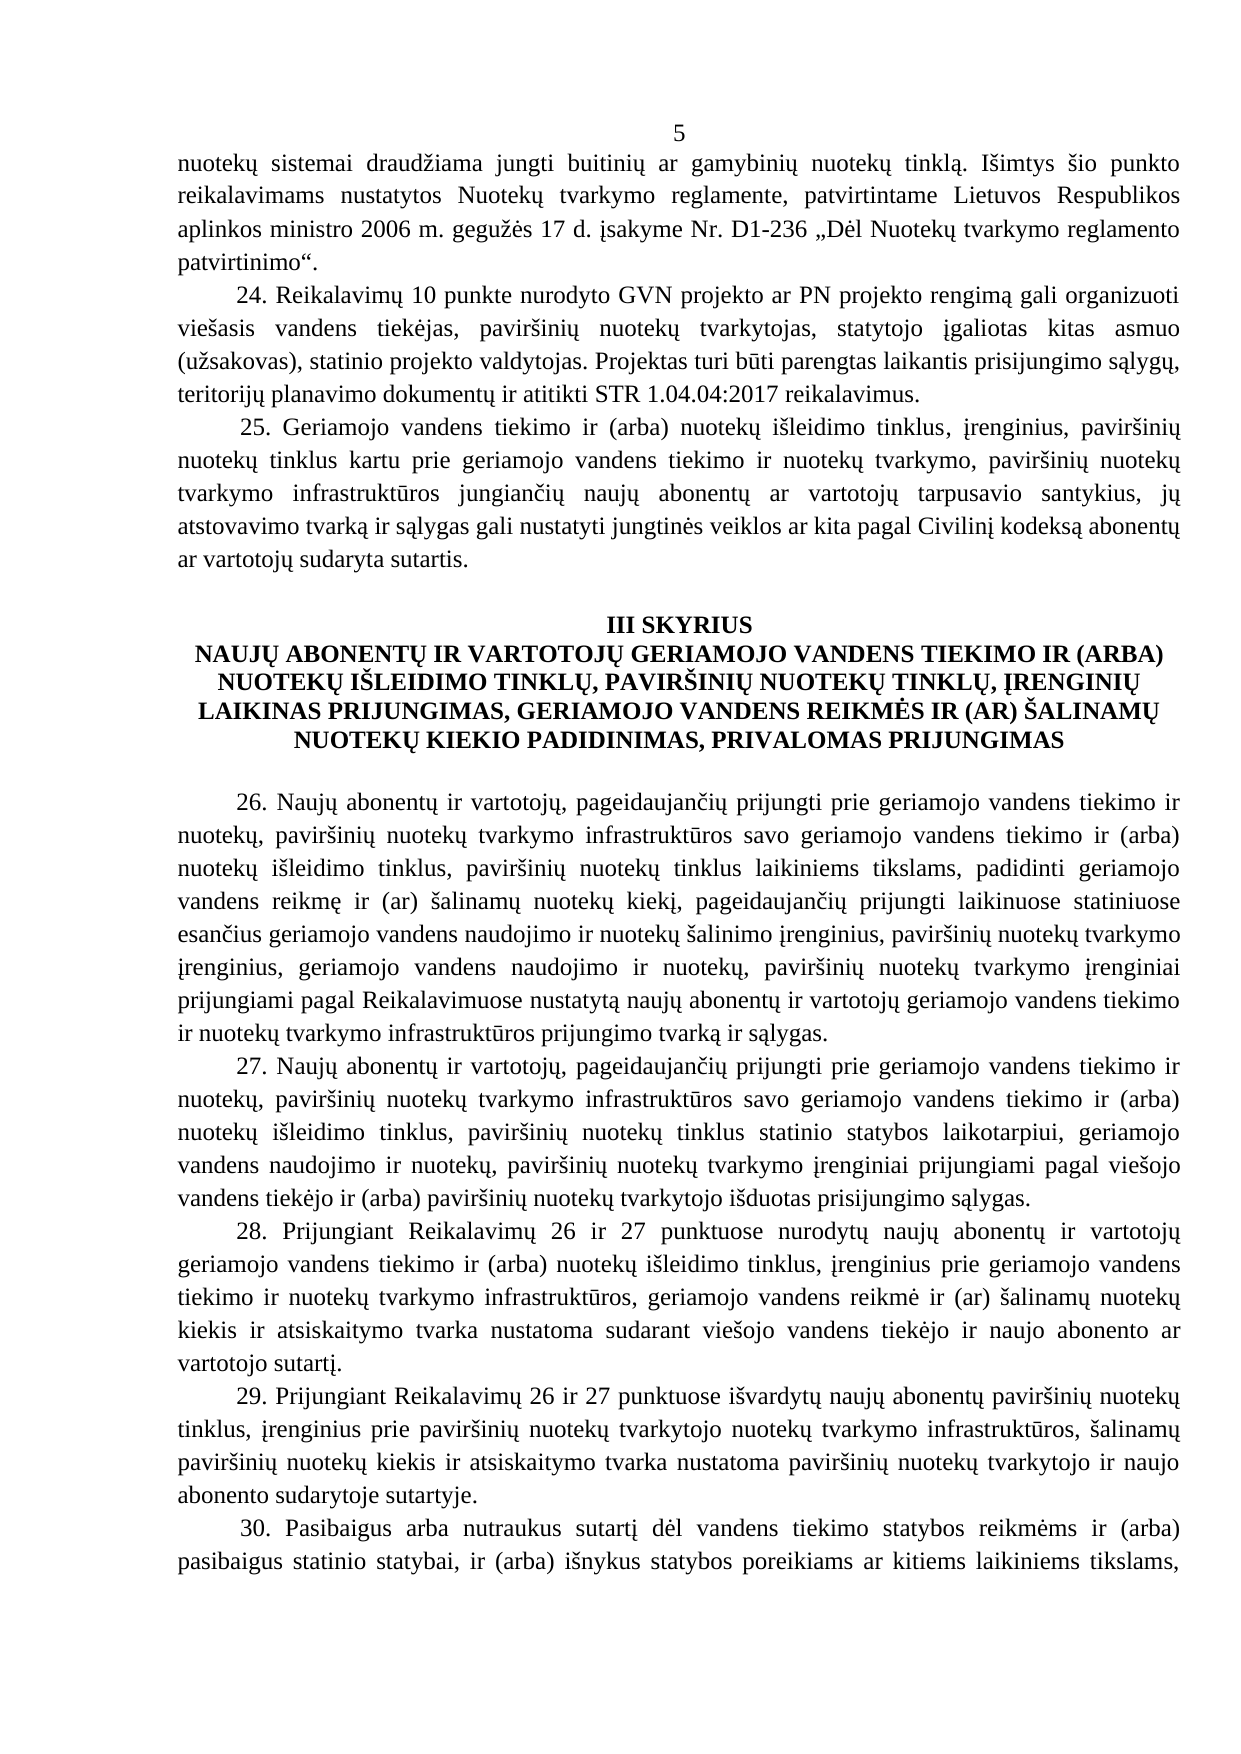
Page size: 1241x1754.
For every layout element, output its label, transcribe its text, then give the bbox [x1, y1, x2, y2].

text 26. Naujų abonentų ir vartotojų, pageidaujančių prijungti prie geriamojo vandens tiekimo ir nuotekų, paviršinių nuotekų tvarkymo infrastruktūros savo geriamojo vandens tiekimo ir (arba) nuotekų išleidimo tinklus, paviršinių nuotekų tinklus laikiniems tikslams, padidinti geriamojo vandens reikmę ir (ar) šalinamų nuotekų kiekį, pageidaujančių prijungti laikinuose statiniuose esančius geriamojo vandens naudojimo ir nuotekų šalinimo įrenginius, paviršinių nuotekų tvarkymo įrenginius, geriamojo vandens naudojimo ir nuotekų, paviršinių nuotekų tvarkymo įrenginiai prijungiami pagal Reikalavimuose nustatytą naujų abonentų ir vartotojų geriamojo vandens tiekimo ir nuotekų tvarkymo infrastruktūros prijungimo tvarką ir sąlygas. [177, 787, 1181, 1047]
text NAUJŲ ABONENTŲ IR VARTOTOJŲ GERIAMOJO VANDENS TIEKIMO IR (ARBA) NUOTEKŲ IŠLEIDIMO TINKLŲ, PAVIRŠINIŲ NUOTEKŲ TINKLŲ, ĮRENGINIŲ LAIKINAS PRIJUNGIMAS, GERIAMOJO VANDENS REIKMĖS IR (AR) ŠALINAMŲ NUOTEKŲ KIEKIO PADIDINIMAS, PRIVALOMAS PRIJUNGIMAS [177, 639, 1181, 754]
text 27. Naujų abonentų ir vartotojų, pageidaujančių prijungti prie geriamojo vandens tiekimo ir nuotekų, paviršinių nuotekų tvarkymo infrastruktūros savo geriamojo vandens tiekimo ir (arba) nuotekų išleidimo tinklus, paviršinių nuotekų tinklus statinio statybos laikotarpiui, geriamojo vandens naudojimo ir nuotekų, paviršinių nuotekų tvarkymo įrenginiai prijungiami pagal viešojo vandens tiekėjo ir (arba) paviršinių nuotekų tvarkytojo išduotas prisijungimo sąlygas. [177, 1051, 1181, 1212]
text nuotekų sistemai draudžiama jungti buitinių ar gamybinių nuotekų tinklą. Išimtys šio punkto reikalavimams nustatytos Nuotekų tvarkymo reglamente, patvirtintame Lietuvos Respublikos aplinkos ministro 2006 m. gegužės 17 d. įsakyme Nr. D1-236 „Dėl Nuotekų tvarkymo reglamento patvirtinimo“. [177, 148, 1181, 275]
text 24. Reikalavimų 10 punkte nurodyto GVN projekto ar PN projekto rengimą gali organizuoti viešasis vandens tiekėjas, paviršinių nuotekų tvarkytojas, statytojo įgaliotas kitas asmuo (užsakovas), statinio projekto valdytojas. Projektas turi būti parengtas laikantis prisijungimo sąlygų, teritorijų planavimo dokumentų ir atitikti STR 1.04.04:2017 reikalavimus. [177, 280, 1181, 407]
text III SKYRIUS [177, 610, 1181, 639]
text 29. Prijungiant Reikalavimų 26 ir 27 punktuose išvardytų naujų abonentų paviršinių nuotekų tinklus, įrenginius prie paviršinių nuotekų tvarkytojo nuotekų tvarkymo infrastruktūros, šalinamų paviršinių nuotekų kiekis ir atsiskaitymo tvarka nustatoma paviršinių nuotekų tvarkytojo ir naujo abonento sudarytoje sutartyje. [177, 1381, 1181, 1509]
text 25. Geriamojo vandens tiekimo ir (arba) nuotekų išleidimo tinklus, įrenginius, paviršinių nuotekų tinklus kartu prie geriamojo vandens tiekimo ir nuotekų tvarkymo, paviršinių nuotekų tvarkymo infrastruktūros jungiančių naujų abonentų ar vartotojų tarpusavio santykius, jų atstovavimo tvarką ir sąlygas gali nustatyti jungtinės veiklos ar kita pagal Civilinį kodeksą abonentų ar vartotojų sudaryta sutartis. [177, 412, 1181, 573]
text 28. Prijungiant Reikalavimų 26 ir 27 punktuose nurodytų naujų abonentų ir vartotojų geriamojo vandens tiekimo ir (arba) nuotekų išleidimo tinklus, įrenginius prie geriamojo vandens tiekimo ir nuotekų tvarkymo infrastruktūros, geriamojo vandens reikmė ir (ar) šalinamų nuotekų kiekis ir atsiskaitymo tvarka nustatoma sudarant viešojo vandens tiekėjo ir naujo abonento ar vartotojo sutartį. [177, 1216, 1181, 1377]
text 30. Pasibaigus arba nutraukus sutartį dėl vandens tiekimo statybos reikmėms ir (arba) pasibaigus statinio statybai, ir (arba) išnykus statybos poreikiams ar kitiems laikiniems tikslams, [177, 1513, 1181, 1575]
